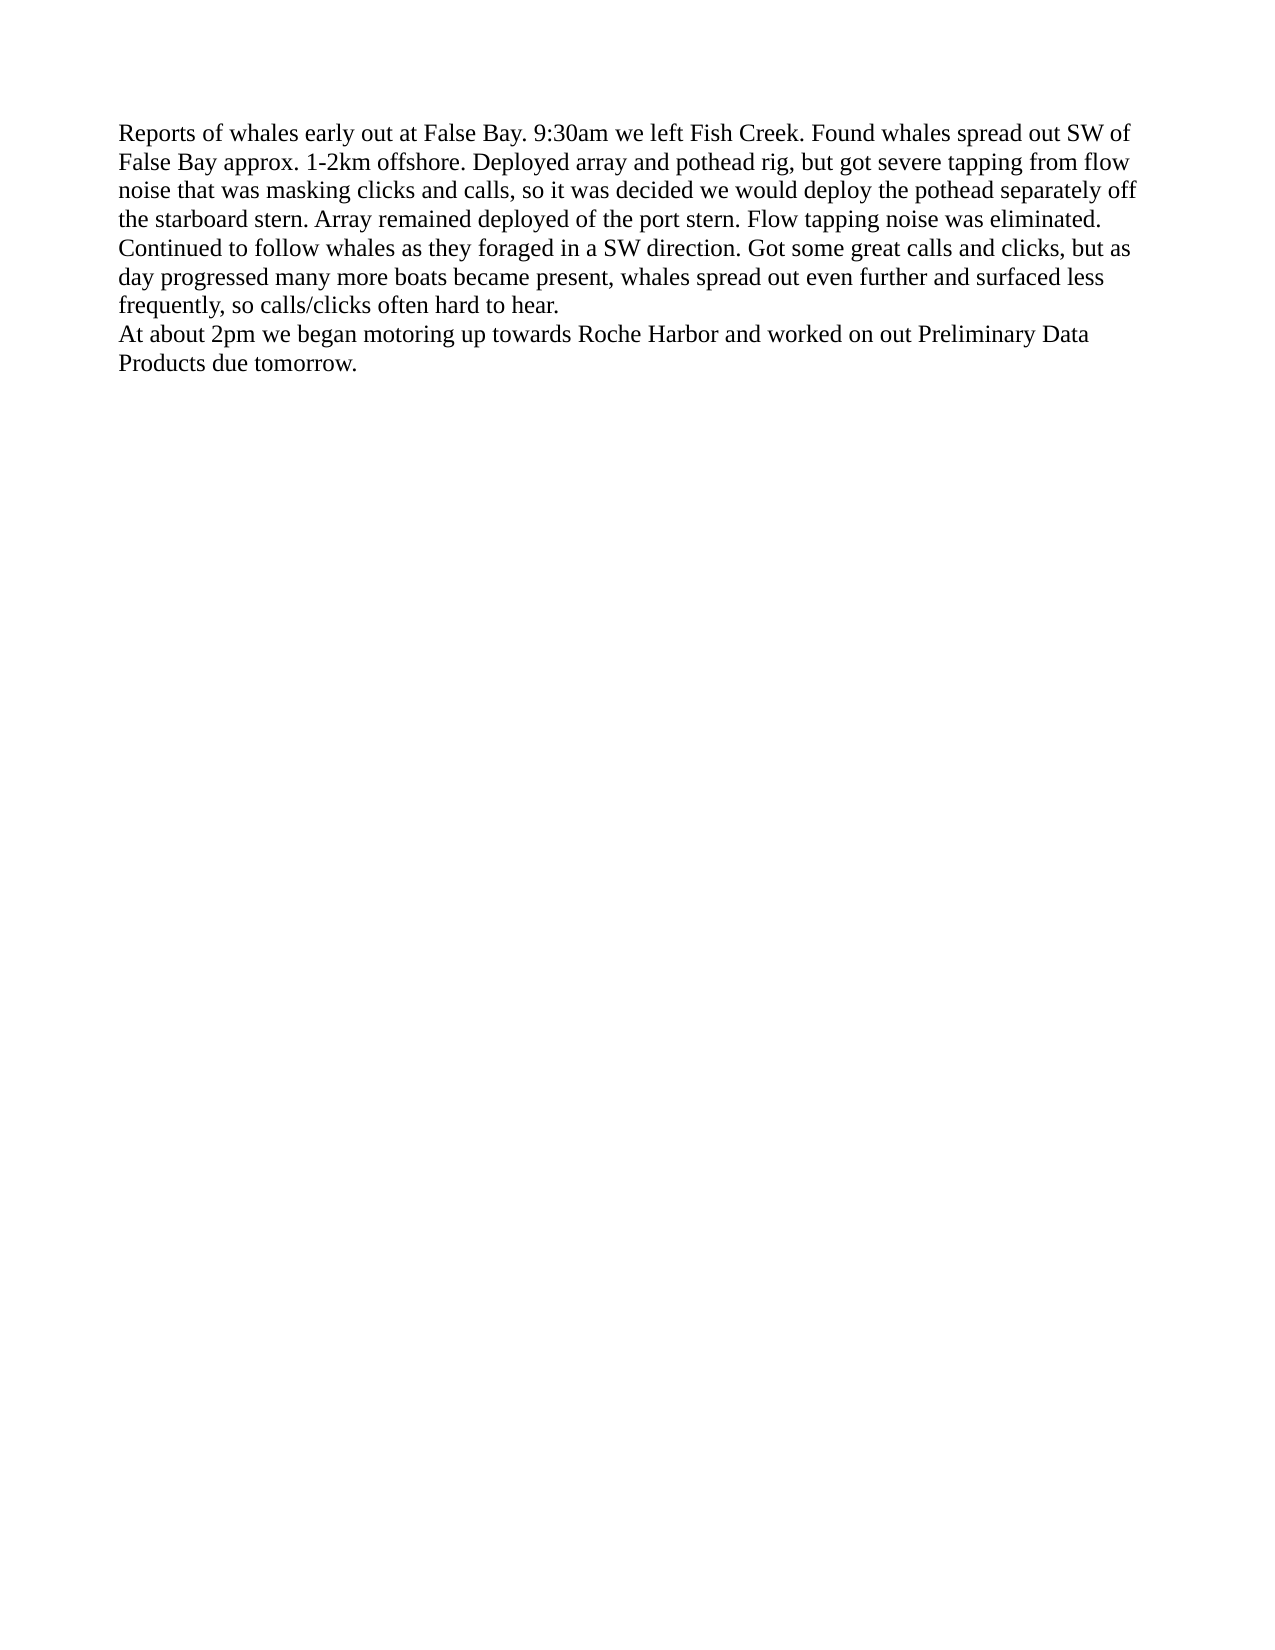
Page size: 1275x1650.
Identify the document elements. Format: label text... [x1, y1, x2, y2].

text At about 2pm we began motoring up towards Roche Harbor and worked on out Preliminary Data Products due tomorrow. [118, 319, 1157, 377]
text Reports of whales early out at False Bay. 9:30am we left Fish Creek. Found whales spread out SW of False Bay approx. 1-2km offshore. Deployed array and pothead rig, but got severe tapping from flow noise that was masking clicks and calls, so it was decided we would deploy the pothead separately off the starboard stern. Array remained deployed of the port stern. Flow tapping noise was eliminated. Continued to follow whales as they foraged in a SW direction. Got some great calls and clicks, but as day progressed many more boats became present, whales spread out even further and surfaced less frequently, so calls/clicks often hard to hear. [118, 118, 1157, 319]
